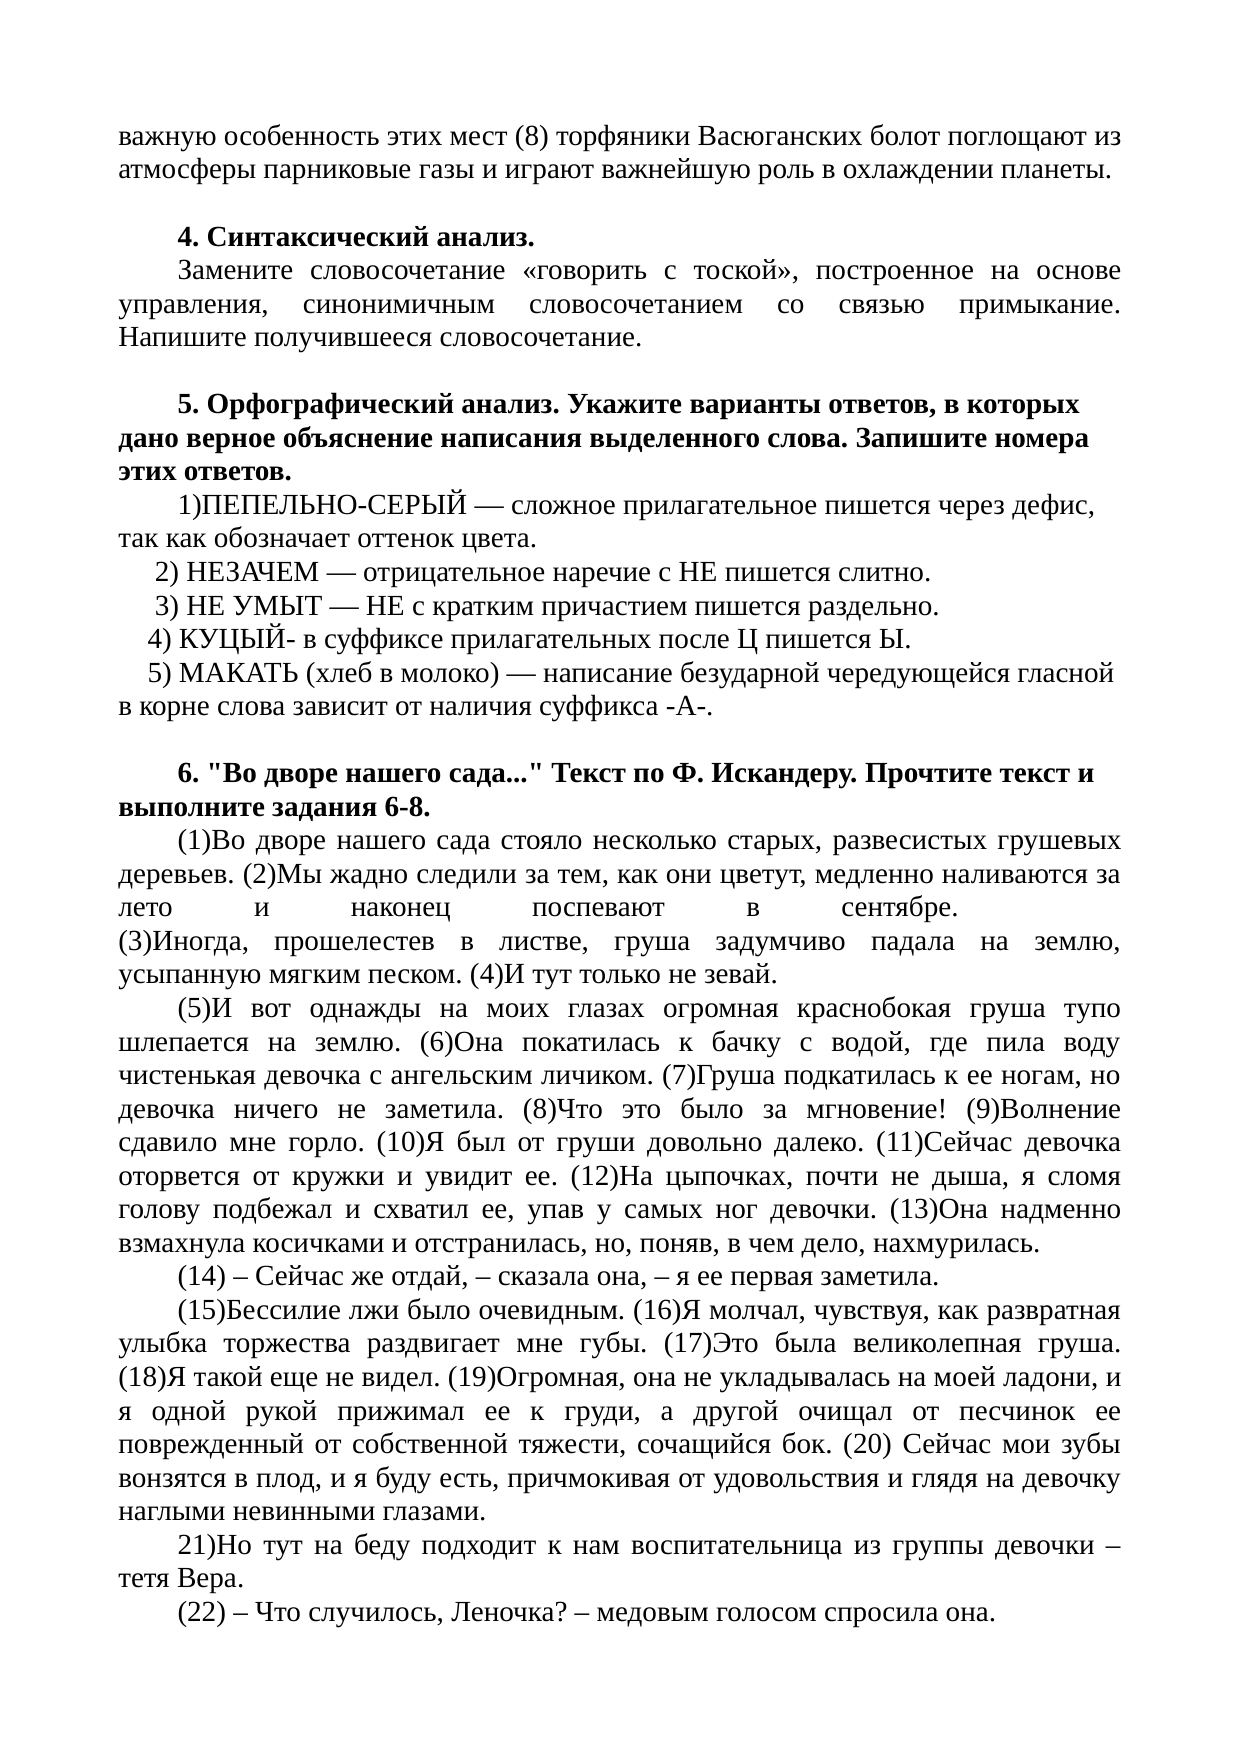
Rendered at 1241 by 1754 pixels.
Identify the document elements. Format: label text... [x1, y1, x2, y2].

text 5. Орфографический анализ. Укажите варианты ответов, в которых дано верное объяснение написания выделенного слова. Запишите номера этих ответов. [118, 386, 1122, 487]
text 1)ПЕПЕЛЬНО-СЕРЫЙ — сложное прилагательное пишется через дефис, так как обозначает оттенок цвета. 2) НЕЗАЧЕМ — отрицательное наречие с НЕ пишется слитно. 3) НЕ УМЫТ — НЕ с кратким причастием пишется раздельно. 4) КУЦЫЙ- в суффиксе прилагательных после Ц пишется Ы. 5) МАКАТЬ (хлеб в молоко) — написание безударной чередующейся гласной в корне слова зависит от наличия суффикса -А-. [118, 487, 1122, 722]
text (22) – Что случилось, Леночка? – медовым голосом спросила она. [118, 1594, 1122, 1627]
text Замените словосочетание «говорить с тоской», построенное на основе управления, синонимичным словосочетанием со связью примыкание. Напишите получившееся словосочетание. [118, 252, 1122, 353]
text 4. Синтаксический анализ. [118, 219, 1122, 252]
text (14) – Сейчас же отдай, – сказала она, – я ее первая заметила. [118, 1258, 1122, 1292]
text 21)Но тут на беду подходит к нам воспитательница из группы девочки – тетя Вера. [118, 1527, 1122, 1594]
text (1)Во дворе нашего сада стояло несколько старых, развесистых грушевых деревьев. (2)Мы жадно следили за тем, как они цветут, медленно наливаются за лето и наконец поспевают в сентябре. (3)Иногда, прошелестев в листве, груша задумчиво падала на землю, усыпанную мягким песком. (4)И тут только не зевай. [118, 822, 1122, 990]
text (15)Бессилие лжи было очевидным. (16)Я молчал, чувствуя, как развратная улыбка торжества раздвигает мне губы. (17)Это была великолепная груша. (18)Я такой еще не видел. (19)Огромная, она не укладывалась на моей ладони, и я одной рукой прижимал ее к груди, а другой очищал от песчинок ее поврежденный от собственной тяжести, сочащийся бок. (20) Сейчас мои зубы вонзятся в плод, и я буду есть, причмокивая от удовольствия и глядя на девочку наглыми невинными глазами. [118, 1292, 1122, 1527]
text важную особенность этих мест (8) торфяники Васюганских болот поглощают из атмосферы парниковые газы и играют важнейшую роль в охлаждении планеты. [118, 118, 1122, 185]
text (5)И вот однажды на моих глазах огромная краснобокая груша тупо шлепается на землю. (6)Она покатилась к бачку с водой, где пила воду чистенькая девочка с ангельским личиком. (7)Груша подкатилась к ее ногам, но девочка ничего не заметила. (8)Что это было за мгновение! (9)Волнение сдавило мне горло. (10)Я был от груши довольно далеко. (11)Сейчас девочка оторвется от кружки и увидит ее. (12)На цыпочках, почти не дыша, я сломя голову подбежал и схватил ее, упав у самых ног девочки. (13)Она надменно взмахнула косичками и отстранилась, но, поняв, в чем дело, нахмурилась. [118, 990, 1122, 1258]
text 6. "Во дворе нашего сада..." Текст по Ф. Искандеру. Прочтите текст и выполните задания 6-8. [118, 755, 1122, 822]
